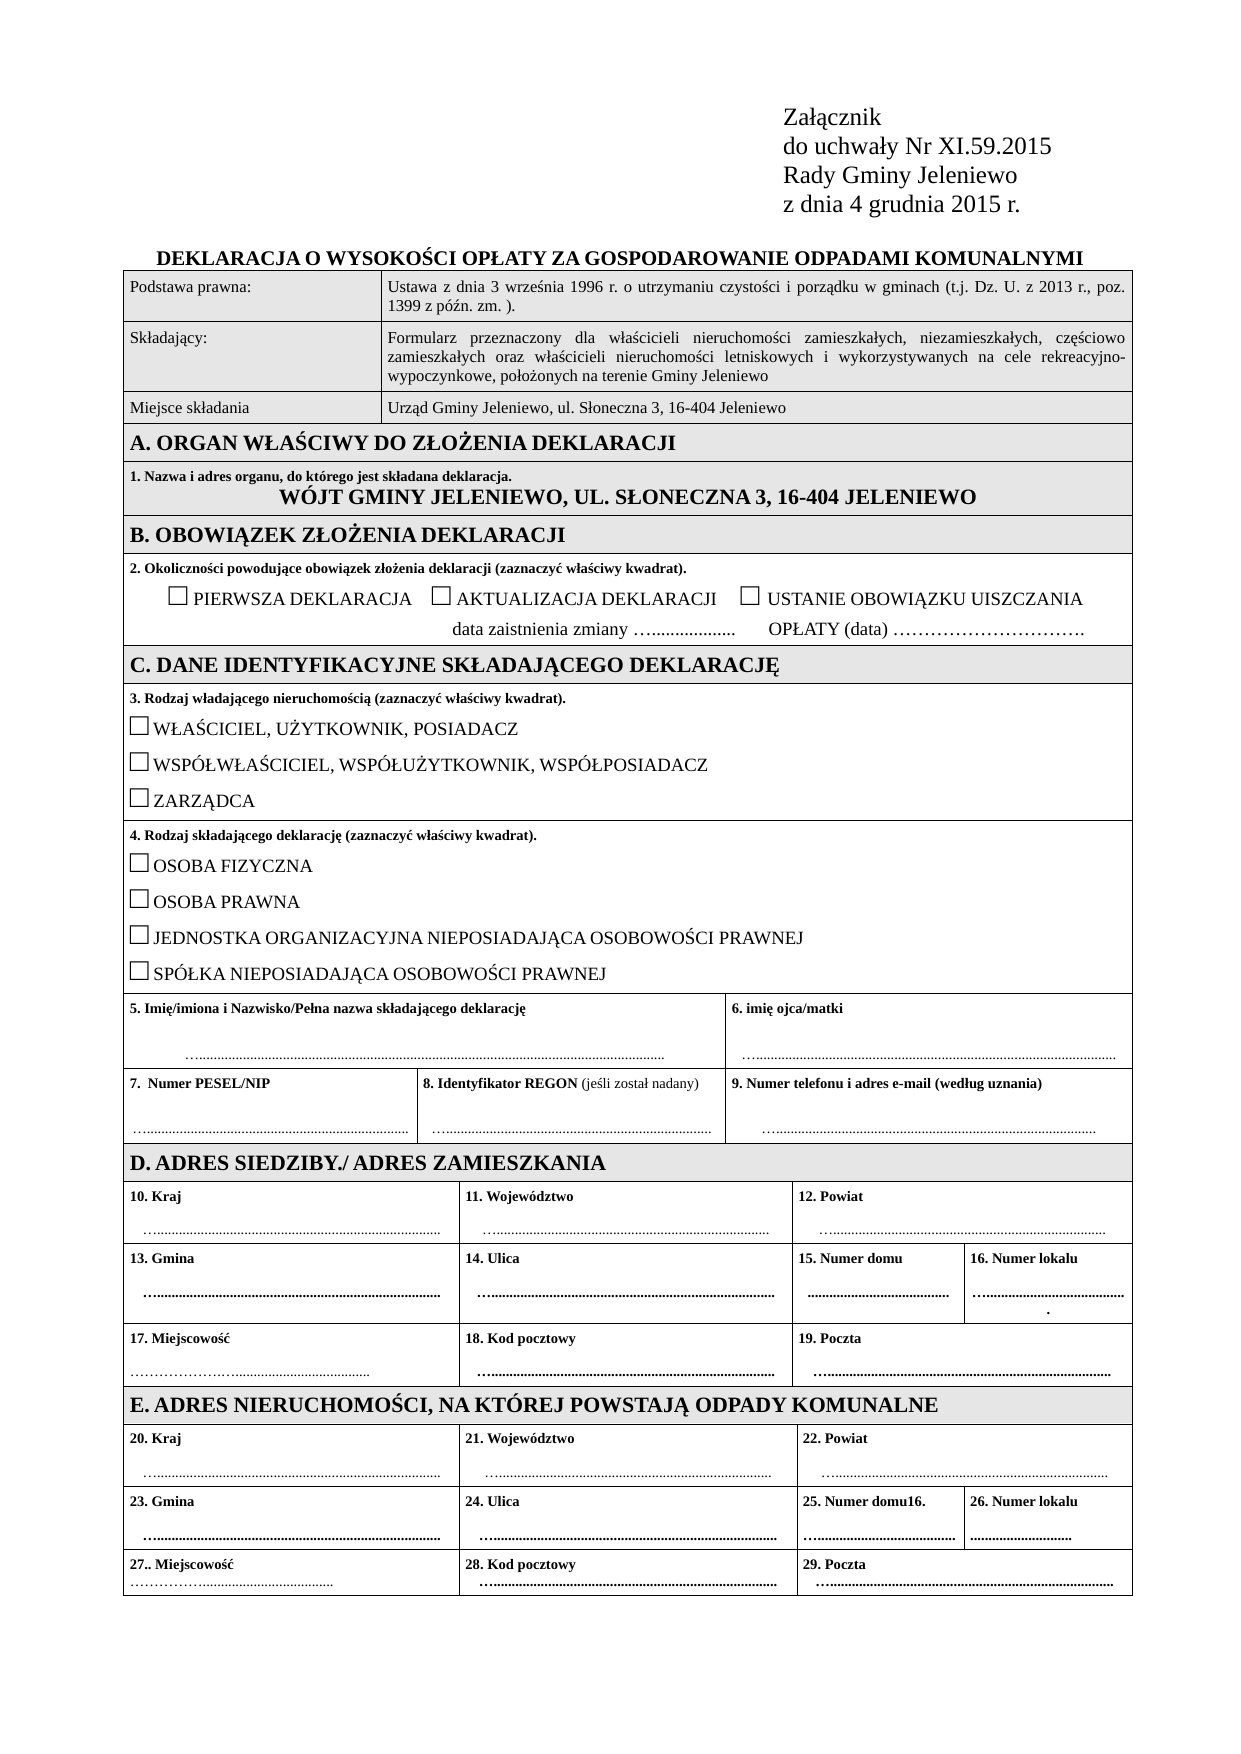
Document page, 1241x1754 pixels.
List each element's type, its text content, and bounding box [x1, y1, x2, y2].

table_cell [1133, 993, 1240, 1068]
table_header Ustawa z dnia 3 września 1996 r. o utrzymaniu czystości i porządku w gminach (t.j. Dz. U. z 2013 r., poz. 1399 z późn. zm. ). [382, 271, 1132, 321]
table_cell C. DANE IDENTYFIKACYJNE SKŁADAJĄCEGO DEKLARACJĘ [124, 646, 1132, 683]
table_cell [1133, 1549, 1240, 1595]
table_cell [1133, 1243, 1240, 1323]
table_cell [1133, 423, 1240, 461]
table_cell 24. Ulica ….............................................................................. [460, 1487, 797, 1549]
table_cell [1133, 515, 1240, 553]
table_cell 21. Województwo …........................................................................... [460, 1425, 797, 1486]
table_cell 27.. Miejscowość …………….................................... [124, 1550, 459, 1595]
table_cell 13. Gmina ….............................................................................. [124, 1244, 459, 1323]
table_cell 12. Powiat …........................................................................... [793, 1182, 1132, 1243]
table_cell [1133, 1143, 1240, 1181]
table_cell E. ADRES NIERUCHOMOŚCI, NA KTÓREJ POWSTAJĄ ODPADY KOMUNALNE [124, 1387, 1132, 1423]
table_cell [1133, 1068, 1240, 1143]
text DEKLARACJA O WYSOKOŚCI OPŁATY ZA GOSPODAROWANIE ODPADAMI KOMUNALNYMI [118, 246, 1122, 270]
table_cell [1133, 321, 1240, 391]
table_cell Urząd Gminy Jeleniewo, ul. Słoneczna 3, 16-404 Jeleniewo [382, 392, 1132, 423]
table_cell 6. imię ojca/matki …................................................................................................... [726, 994, 1132, 1068]
table_cell [1133, 391, 1240, 423]
table_cell 29. Poczta ….............................................................................. [798, 1550, 1132, 1595]
table_cell 22. Powiat …........................................................................... [798, 1425, 1132, 1486]
table_cell 5. Imię/imiona i Nazwisko/Pełna nazwa składającego deklarację …................................................................................................................................ [124, 994, 725, 1068]
table_header [1133, 270, 1240, 321]
table_cell 26. Numer lokalu ............................ [965, 1487, 1132, 1549]
table_cell [1133, 1181, 1240, 1243]
table_cell 28. Kod pocztowy ….............................................................................. [460, 1550, 797, 1595]
table_cell A. ORGAN WŁAŚCIWY DO ZŁOŻENIA DEKLARACJI [124, 424, 1132, 461]
text z dnia 4 grudnia 2015 r. [118, 189, 1122, 246]
table_cell Miejsce składania [124, 392, 381, 423]
table_cell [1133, 553, 1240, 645]
table_cell 17. Miejscowość ……………….…..................................... [124, 1324, 459, 1386]
table_cell [1133, 1386, 1240, 1423]
table_cell 4. Rodzaj składającego deklarację (zaznaczyć właściwy kwadrat). □ OSOBA FIZYCZNA □ OSOBA PRAWNA □ JEDNOSTKA ORGANIZACYJNA NIEPOSIADAJĄCA OSOBOWOŚCI PRAWNEJ □ SPÓŁKA NIEPOSIADAJĄCA OSOBOWOŚCI PRAWNEJ [124, 821, 1132, 993]
table_cell B. OBOWIĄZEK ZŁOŻENIA DEKLARACJI [124, 516, 1132, 553]
table_cell [1133, 645, 1240, 683]
table_cell 25. Numer domu16. …...................................... [798, 1487, 964, 1549]
table_cell Formularz przeznaczony dla właścicieli nieruchomości zamieszkałych, niezamieszkałych, częściowo zamieszkałych oraz właścicieli nieruchomości letniskowych i wykorzystywanych na cele rekreacyjno- wypoczynkowe, położonych na terenie Gminy Jeleniewo [382, 322, 1132, 391]
table_cell 7. Numer PESEL/NIP …........................................................................ [124, 1069, 417, 1143]
table_cell D. ADRES SIEDZIBY./ ADRES ZAMIESZKANIA [124, 1144, 1132, 1181]
table_cell 3. Rodzaj władającego nieruchomością (zaznaczyć właściwy kwadrat). □ WŁAŚCICIEL, UŻYTKOWNIK, POSIADACZ □ WSPÓŁWŁAŚCICIEL, WSPÓŁUŻYTKOWNIK, WSPÓŁPOSIADACZ □ ZARZĄDCA [124, 684, 1132, 820]
table_cell 20. Kraj ….............................................................................. [124, 1425, 459, 1486]
table_cell [1133, 683, 1240, 820]
table_cell Składający: [124, 322, 381, 391]
table_header Podstawa prawna: [124, 271, 381, 321]
table_cell [1133, 820, 1240, 993]
table_cell 10. Kraj ….............................................................................. [124, 1182, 459, 1243]
text do uchwały Nr XI.59.2015 [118, 131, 1122, 160]
table_cell 16. Numer lokalu …....................................... [965, 1244, 1132, 1323]
table_cell 23. Gmina ….............................................................................. [124, 1487, 459, 1549]
text Rady Gminy Jeleniewo [118, 160, 1122, 189]
table_cell 8. Identyfikator REGON (jeśli został nadany) …......................................................................... [418, 1069, 725, 1143]
table_cell 2. Okoliczności powodujące obowiązek złożenia deklaracji (zaznaczyć właściwy kwadrat). □ PIERWSZA DEKLARACJA □ AKTUALIZACJA DEKLARACJI □ USTANIE OBOWIĄZKU UISZCZANIA data zaistnienia zmiany ….................. OPŁATY (data) …………………………. [124, 554, 1132, 645]
table_cell 1. Nazwa i adres organu, do którego jest składana deklaracja. WÓJT GMINY JELENIEWO, UL. SŁONECZNA 3, 16-404 JELENIEWO [124, 462, 1132, 515]
table_cell [1133, 461, 1240, 515]
text Załącznik [709, 102, 1122, 131]
table_cell [1133, 1424, 1240, 1486]
table_cell 19. Poczta ….............................................................................. [793, 1324, 1132, 1386]
table_cell [1133, 1323, 1240, 1386]
table_cell 18. Kod pocztowy ….............................................................................. [460, 1324, 792, 1386]
table_cell [1133, 1486, 1240, 1549]
table_cell 9. Numer telefonu i adres e-mail (według uznania) …........................................................................................ [726, 1069, 1132, 1143]
table_cell 14. Ulica ….............................................................................. [460, 1244, 792, 1323]
table_cell 11. Województwo …........................................................................... [460, 1182, 792, 1243]
table_cell 15. Numer domu ....................................... [793, 1244, 964, 1323]
